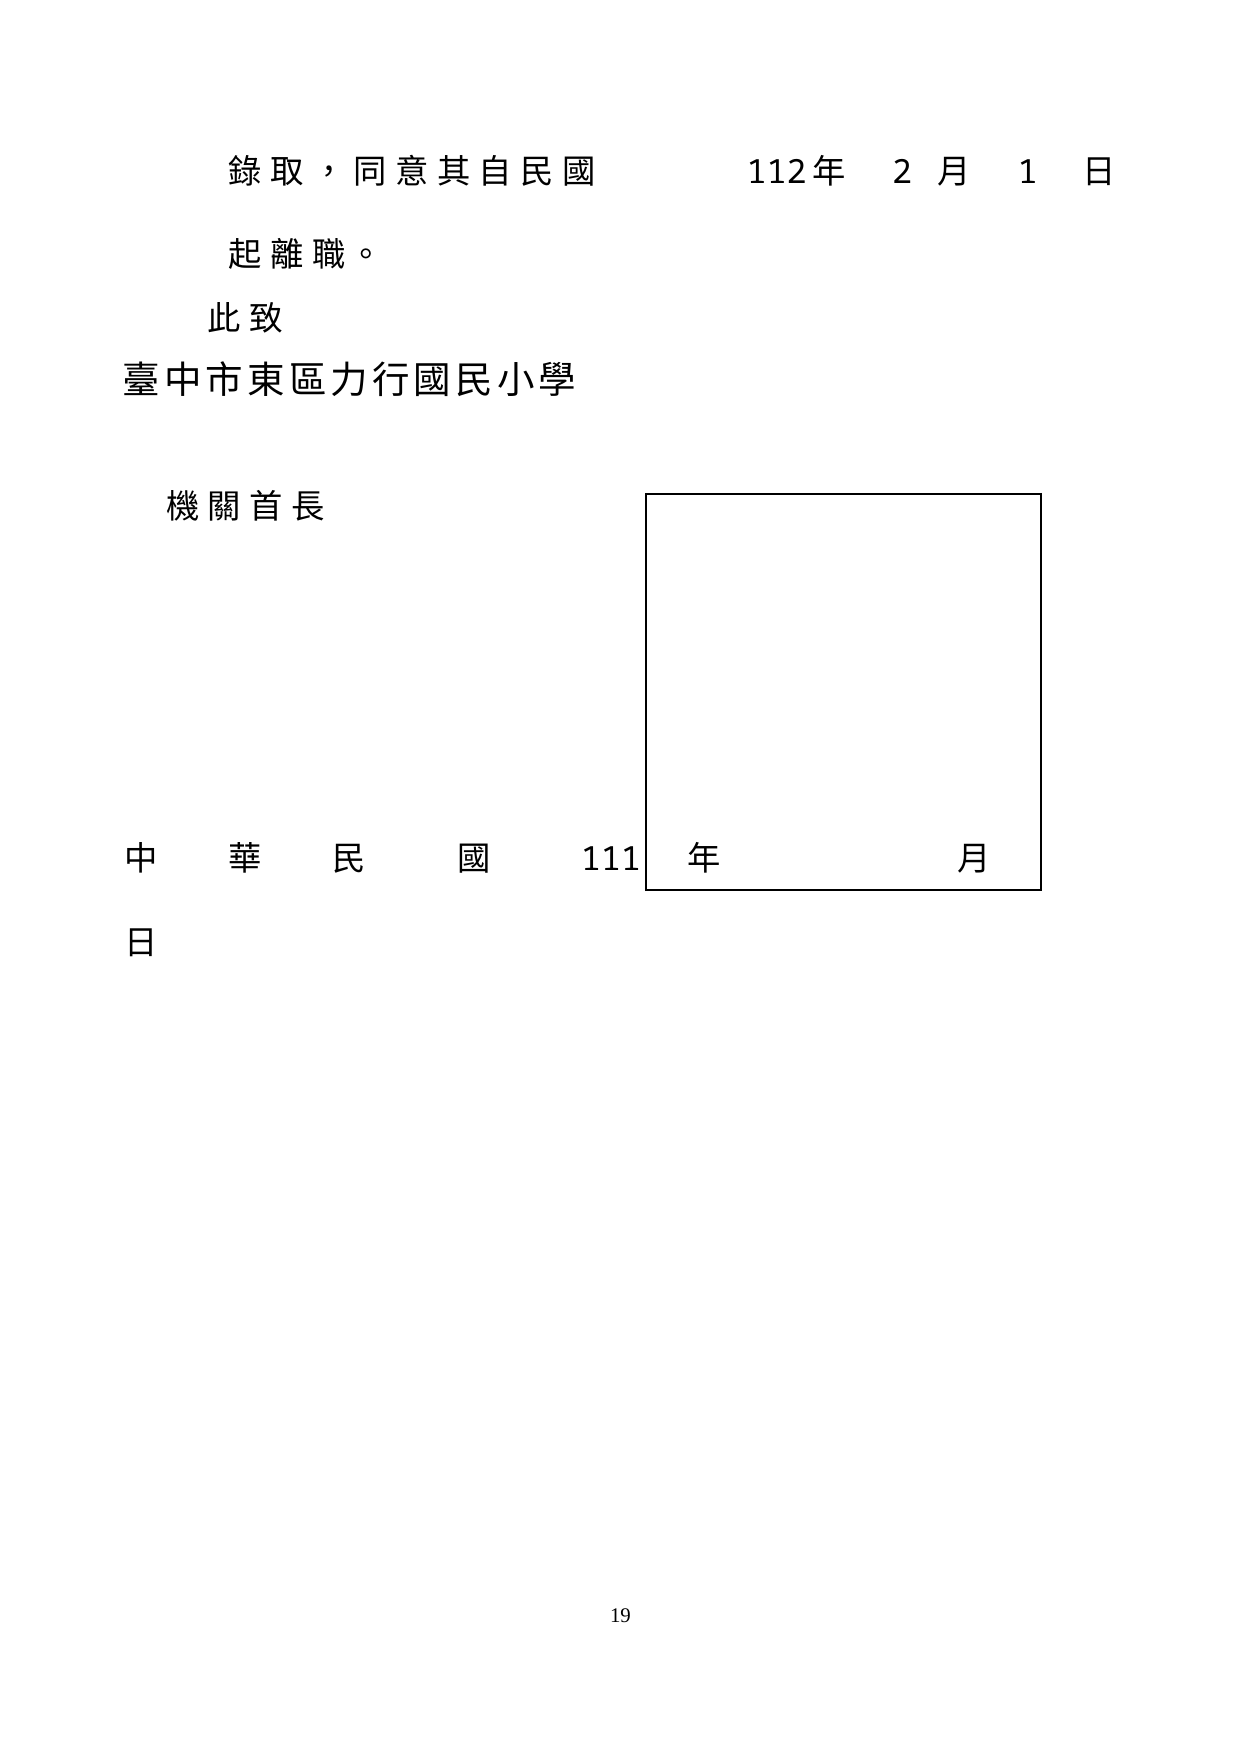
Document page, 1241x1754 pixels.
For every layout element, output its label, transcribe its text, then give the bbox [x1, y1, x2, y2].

text 此致 [120, 276, 1120, 339]
text 中 華 民 國 111 年 月 日 [120, 776, 1120, 964]
text 機關首長 [120, 464, 1120, 526]
text 錄取，同意其自民國 112年 2 月 1 日起離職。 [120, 89, 1120, 276]
text 臺中市東區力行國民小學 [120, 339, 1120, 401]
